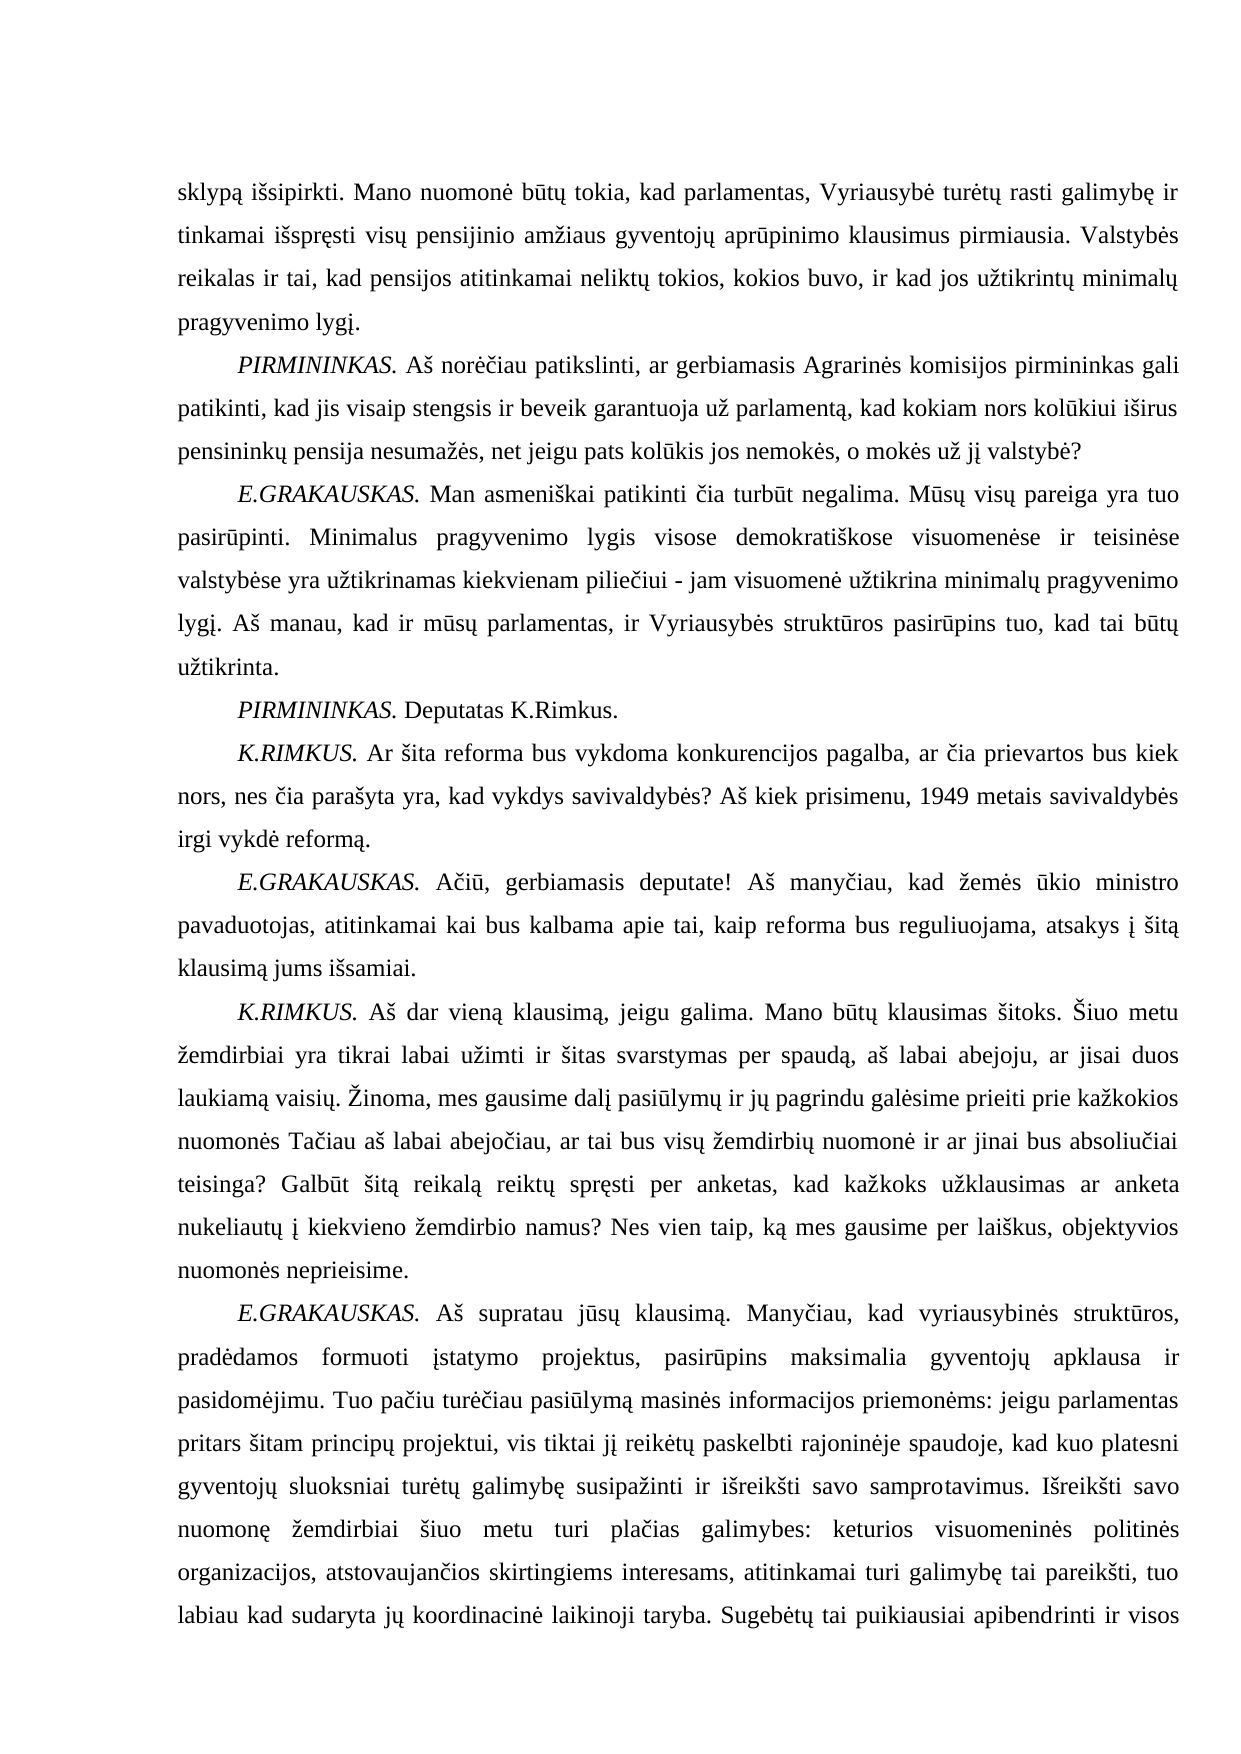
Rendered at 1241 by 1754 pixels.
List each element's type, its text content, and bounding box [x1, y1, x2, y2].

text sklypą išsipirkti. Mano nuomonė būtų tokia, kad parlamentas, Vyriausybė turėtų rasti galimybę ir tinkamai išspręsti visų pen­sijinio amžiaus gyventojų aprūpinimo klausimus pirmiausia. Valstybės rei­kalas ir tai, kad pensijos atitinkamai neliktų tokios, kokios buvo, ir kad jos užtikrintų minimalų pragyvenimo lygį. [177, 177, 1180, 335]
text PIRMININKAS. Deputatas K.Rimkus. [177, 695, 1180, 723]
text K.RIMKUS. Ar šita reforma bus vykdoma konkurencijos pagalba, ar čia prievartos bus kiek nors, nes čia parašyta yra, kad vykdys savivaldybės? Aš kiek prisimenu, 1949 metais savivaldybės irgi vykdė reformą. [177, 738, 1180, 853]
text PIRMININKAS. Aš norėčiau patikslinti, ar gerbiamasis Agrarinės komi­sijos pirmininkas gali patikinti, kad jis visaip stengsis ir beveik garantuoja už parlamentą, kad kokiam nors kolūkiui iširus pensininkų pensija nesumažės, net jeigu pats kolūkis jos nemokės, o mokės už jį valstybė? [177, 350, 1180, 465]
text E.GRAKAUSKAS. Ačiū, gerbiamasis deputate! Aš manyčiau, kad žemės ūkio ministro pavaduotojas, atitinkamai kai bus kalbama apie tai, kaip re­forma bus reguliuojama, atsakys į šitą klausimą jums išsamiai. [177, 867, 1180, 982]
text K.RIMKUS. Aš dar vieną klausimą, jeigu galima. Mano būtų klausimas šitoks. Šiuo metu žemdirbiai yra tikrai labai užimti ir šitas svarstymas per spaudą, aš labai abejoju, ar jisai duos laukiamą vaisių. Žinoma, mes gausime dalį pasiūlymų ir jų pagrindu galėsime prieiti prie kažkokios nuomonės Tačiau aš labai abejočiau, ar tai bus visų žemdirbių nuomonė ir ar jinai bus absoliučiai teisinga? Galbūt šitą reikalą reiktų spręsti per anketas, kad kaž­koks užklausimas ar anketa nukeliautų į kiekvieno žemdirbio namus? Nes vien taip, ką mes gausime per laiškus, objektyvios nuomonės neprieisime. [177, 997, 1180, 1284]
text E.GRAKAUSKAS. Man asmeniškai patikinti čia turbūt negalima. Mūsų visų pareiga yra tuo pasirūpinti. Minimalus pragyvenimo lygis visose demok­ratiškose visuomenėse ir teisinėse valstybėse yra užtikrinamas kiekvienam piliečiui - jam visuomenė užtikrina minimalų pragyvenimo lygį. Aš manau, kad ir mūsų parlamentas, ir Vyriausybės struktūros pasirūpins tuo, kad tai būtų užtikrinta. [177, 479, 1180, 680]
text E.GRAKAUSKAS. Aš supratau jūsų klausimą. Manyčiau, kad vyriausybi­nės struktūros, pradėdamos formuoti įstatymo projektus, pasirūpins maksi­malia gyventojų apklausa ir pasidomėjimu. Tuo pačiu turėčiau pasiūlymą masinės informacijos priemonėms: jeigu parlamentas pritars šitam principų projektui, vis tiktai jį reikėtų paskelbti rajoninėje spaudoje, kad kuo platesni gyventojų sluoksniai turėtų galimybę susipažinti ir išreikšti savo sampro­tavimus. Išreikšti savo nuomonę žemdirbiai šiuo metu turi plačias galimy­bes: keturios visuomeninės politinės organizacijos, atstovaujančios skirtingiems interesams, atitinkamai turi galimybę tai pareikšti, tuo labiau kad sudaryta jų koordinacinė laikinoji taryba. Sugebėtų tai puikiausiai apibend­rinti ir visos [177, 1298, 1180, 1629]
